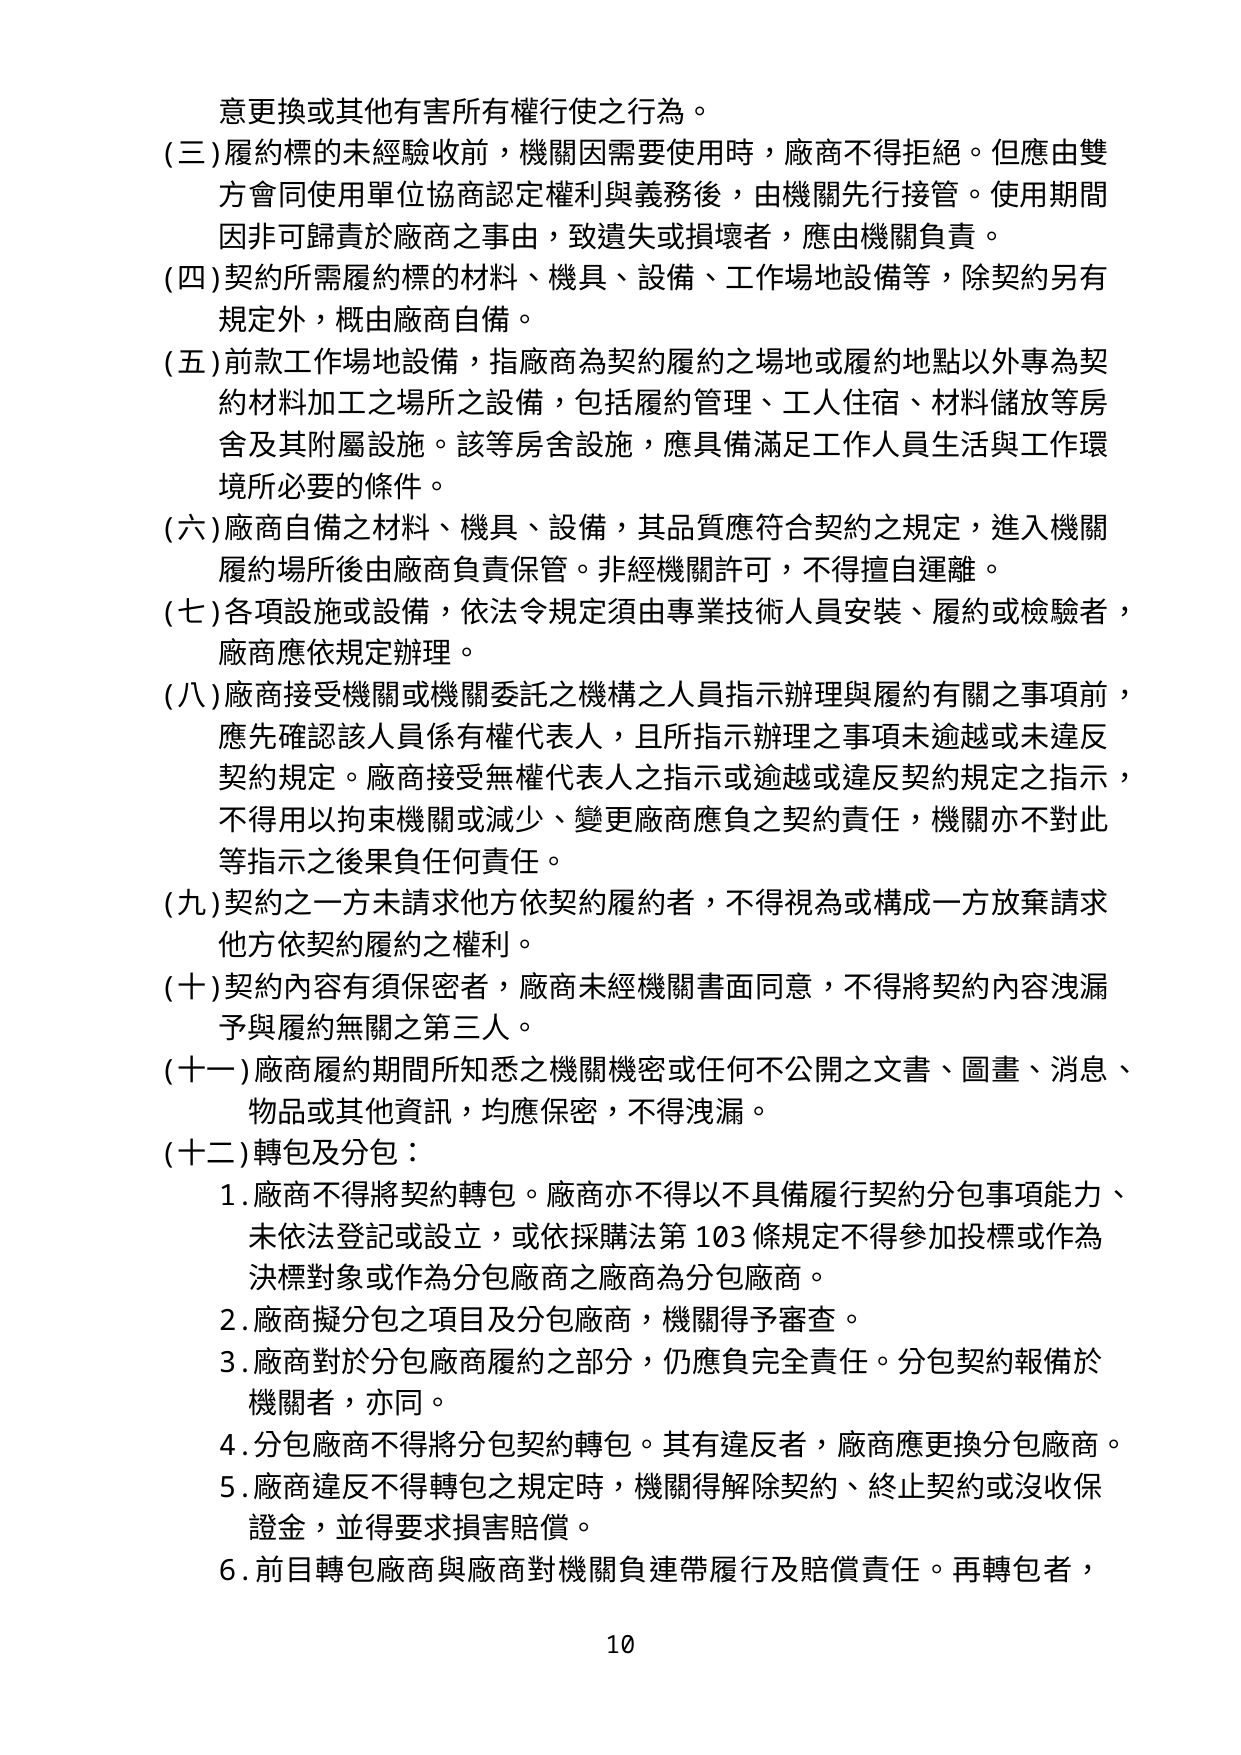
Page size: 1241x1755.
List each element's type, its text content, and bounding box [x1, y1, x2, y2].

text (十二)轉包及分包： [159, 1130, 1110, 1172]
text (十一)廠商履約期間所知悉之機關機密或任何不公開之文書、圖畫、消息、物品或其他資訊，均應保密，不得洩漏。 [159, 1047, 1110, 1130]
text 5.廠商違反不得轉包之規定時，機關得解除契約、終止契約或沒收保證金，並得要求損害賠償。 [218, 1464, 1104, 1547]
text 2.廠商擬分包之項目及分包廠商，機關得予審查。 [218, 1297, 1104, 1339]
text 6.前目轉包廠商與廠商對機關負連帶履行及賠償責任。再轉包者， [218, 1547, 1104, 1589]
text 4.分包廠商不得將分包契約轉包。其有違反者，廠商應更換分包廠商。 [218, 1422, 1104, 1464]
text (五)前款工作場地設備，指廠商為契約履約之場地或履約地點以外專為契約材料加工之場所之設備，包括履約管理、工人住宿、材料儲放等房舍及其附屬設施。該等房舍設施，應具備滿足工作人員生活與工作環境所必要的條件。 [159, 339, 1110, 505]
text 3.廠商對於分包廠商履約之部分，仍應負完全責任。分包契約報備於機關者，亦同。 [218, 1339, 1104, 1422]
text (八)廠商接受機關或機關委託之機構之人員指示辦理與履約有關之事項前，應先確認該人員係有權代表人，且所指示辦理之事項未逾越或未違反契約規定。廠商接受無權代表人之指示或逾越或違反契約規定之指示，不得用以拘束機關或減少、變更廠商應負之契約責任，機關亦不對此等指示之後果負任何責任。 [159, 672, 1110, 880]
text (七)各項設施或設備，依法令規定須由專業技術人員安裝、履約或檢驗者，廠商應依規定辦理。 [159, 589, 1110, 672]
text (九)契約之一方未請求他方依契約履約者，不得視為或構成一方放棄請求他方依契約履約之權利。 [159, 880, 1110, 964]
text (四)契約所需履約標的材料、機具、設備、工作場地設備等，除契約另有規定外，概由廠商自備。 [159, 255, 1110, 339]
text (十)契約內容有須保密者，廠商未經機關書面同意，不得將契約內容洩漏予與履約無關之第三人。 [159, 964, 1110, 1047]
text (六)廠商自備之材料、機具、設備，其品質應符合契約之規定，進入機關履約場所後由廠商負責保管。非經機關許可，不得擅自運離。 [159, 505, 1110, 589]
text 1.廠商不得將契約轉包。廠商亦不得以不具備履行契約分包事項能力、未依法登記或設立，或依採購法第103條規定不得參加投標或作為決標對象或作為分包廠商之廠商為分包廠商。 [218, 1172, 1104, 1297]
text (三)履約標的未經驗收前，機關因需要使用時，廠商不得拒絕。但應由雙方會同使用單位協商認定權利與義務後，由機關先行接管。使用期間因非可歸責於廠商之事由，致遺失或損壞者，應由機關負責。 [159, 130, 1110, 255]
text (二)履約標的未經驗收移交機關前，所有已完成之履約標的及到場之材料、機具、設備，包括機關供給及廠商自備者，均由廠商負責保管。如有損壞缺少，概由廠商負責。其屬經機關已估驗計價者，由廠商賠償。部分業經驗收付款者，其所有權屬機關，禁止轉讓、抵押、出租、任意更換或其他有害所有權行使之行為。 [159, 89, 1110, 130]
